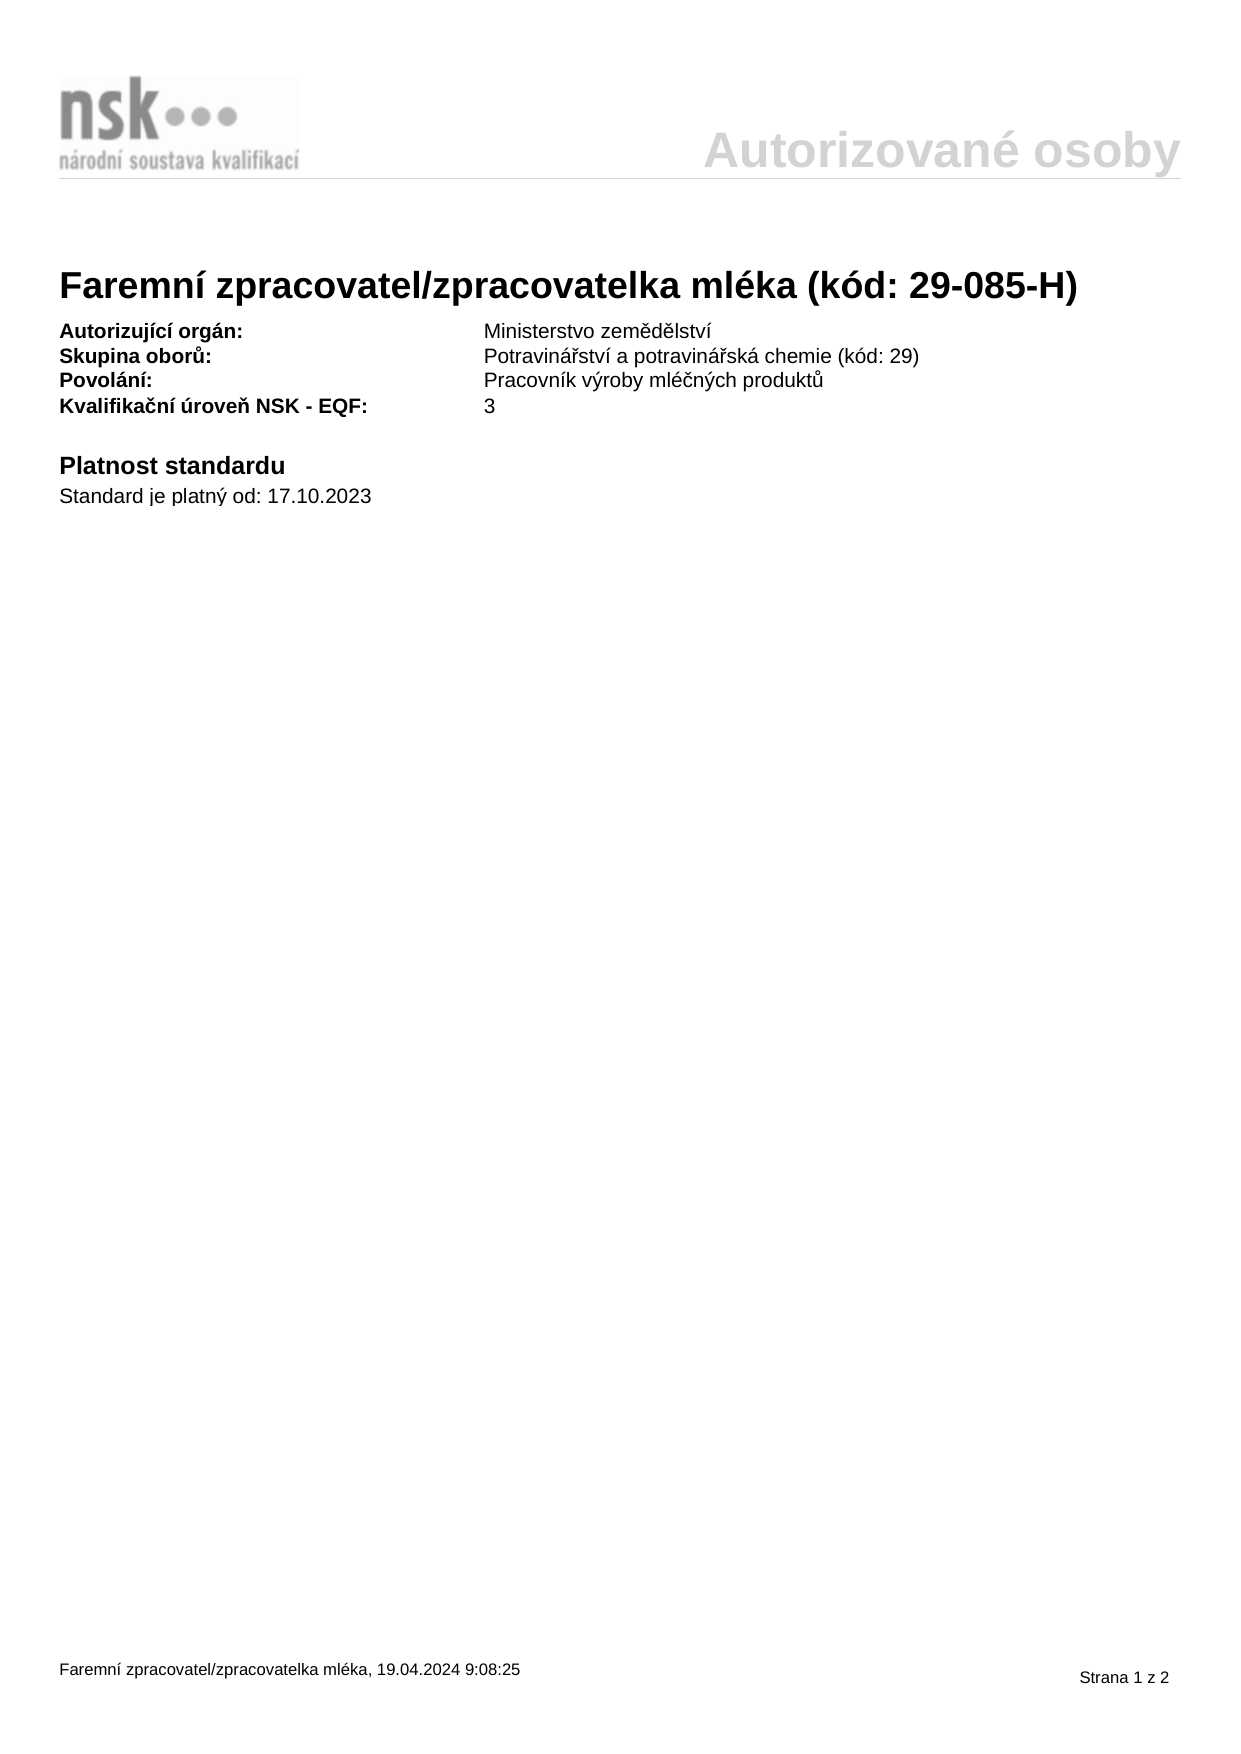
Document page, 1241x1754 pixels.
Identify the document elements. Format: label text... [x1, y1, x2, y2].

table_cell [626, 1106, 862, 1383]
table_cell [484, 172, 620, 178]
table_cell Faremní zpracovatel/zpracovatelka mléka, 19.04.2024 9:08:25 [59, 1660, 862, 1696]
table_cell [862, 307, 1169, 319]
table_cell [620, 196, 626, 224]
table_cell Potravinářství a potravinářská chemie (kód: 29) [484, 344, 1181, 368]
table_cell [1169, 307, 1181, 319]
table_cell [626, 196, 862, 224]
table_cell [1169, 1106, 1181, 1383]
table_header Autorizované osoby [626, 59, 1181, 178]
table_cell Autorizující orgán: [59, 319, 483, 343]
table_cell [59, 806, 483, 1106]
table_cell [626, 307, 862, 319]
table_cell [620, 418, 626, 447]
table_cell [484, 418, 620, 447]
table_cell [862, 418, 1169, 447]
table_cell [626, 418, 862, 447]
table_cell [59, 179, 1181, 196]
table_cell [59, 196, 483, 224]
table_cell [59, 172, 483, 178]
table_cell [620, 1106, 626, 1383]
table_cell Faremní zpracovatel/zpracovatelka mléka (kód: 29-085-H) [59, 224, 1181, 307]
table_cell [1169, 806, 1181, 1106]
table_cell [59, 1106, 483, 1383]
table_cell Ministerstvo zemědělství [484, 319, 1181, 344]
table_cell [59, 307, 483, 319]
table_cell [626, 1384, 862, 1659]
table_cell Platnost standardu [59, 448, 1181, 483]
table_cell [484, 307, 620, 319]
table_cell [484, 1384, 620, 1659]
table_cell [862, 1384, 1169, 1659]
table_cell [1169, 1384, 1181, 1659]
table_cell [1169, 1660, 1181, 1696]
table_cell Standard je platný od: 17.10.2023 [59, 484, 1181, 506]
table_cell [1169, 506, 1181, 806]
table_cell [59, 1384, 483, 1659]
table_cell [484, 196, 620, 224]
table_header [621, 59, 626, 172]
table_cell [1169, 196, 1181, 224]
table_cell Strana 1 z 2 [862, 1660, 1169, 1696]
table_cell [862, 506, 1169, 806]
table_cell [620, 307, 626, 319]
table_cell Skupina oborů: [59, 344, 483, 368]
table_cell [620, 806, 626, 1106]
table_cell [862, 806, 1169, 1106]
table_cell [59, 506, 483, 806]
table_cell Kvalifikační úroveň NSK - EQF: [59, 394, 483, 417]
table_cell 3 [484, 394, 1181, 417]
table_cell [1169, 418, 1181, 447]
table_cell [484, 506, 620, 806]
table_cell [626, 806, 862, 1106]
picture [58, 59, 621, 172]
table_cell [626, 506, 862, 806]
table_cell [862, 196, 1169, 224]
table_cell [484, 1106, 620, 1383]
table_cell [620, 506, 626, 806]
table_cell Povolání: [59, 368, 483, 392]
table_cell [484, 806, 620, 1106]
table_cell [59, 418, 483, 447]
table_cell Pracovník výroby mléčných produktů [484, 368, 1181, 393]
table_cell [862, 1106, 1169, 1383]
table_cell [620, 1384, 626, 1659]
